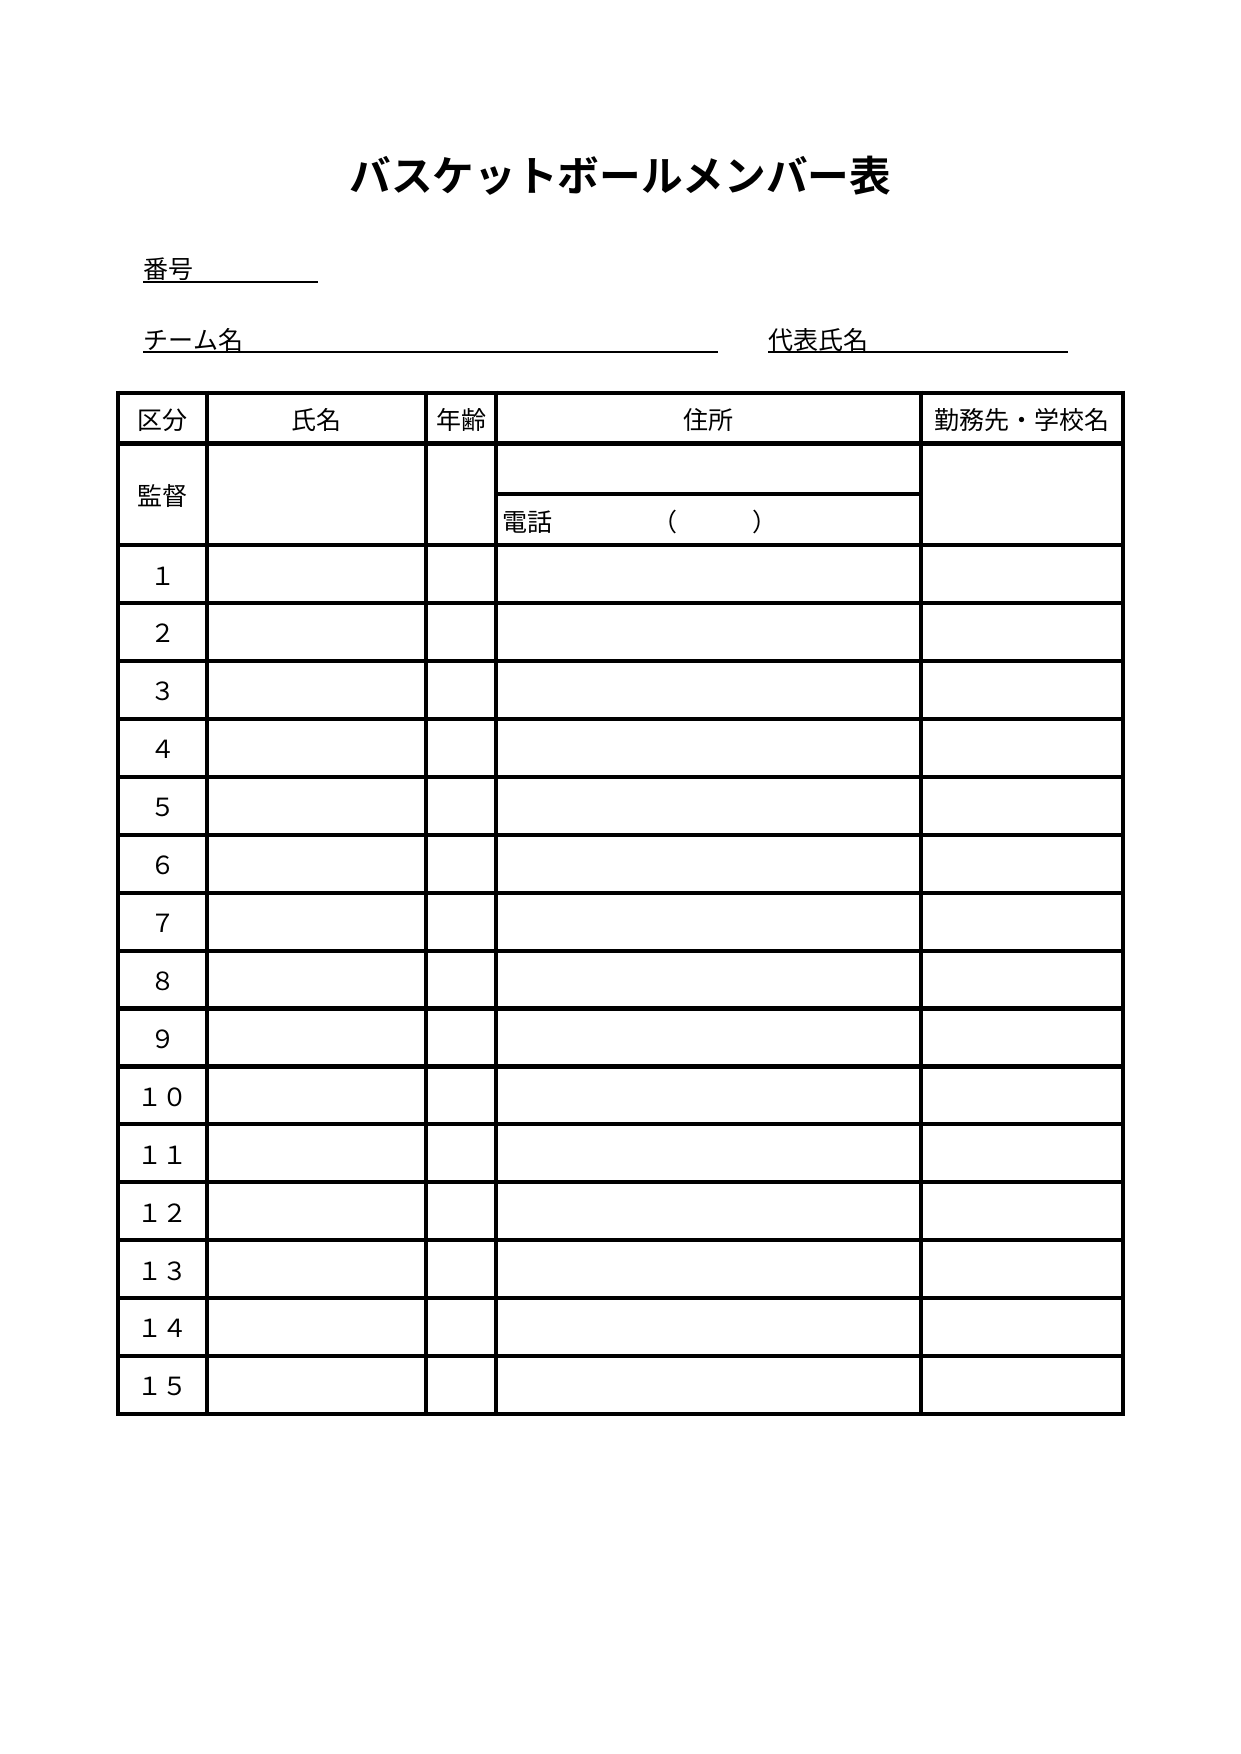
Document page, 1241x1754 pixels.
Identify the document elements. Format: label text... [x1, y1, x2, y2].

table_cell [498, 1242, 919, 1296]
table_cell ８ [120, 953, 205, 1006]
table_cell ５ [120, 779, 205, 833]
table_cell [498, 721, 919, 775]
table_cell ２ [120, 605, 205, 659]
table_cell [428, 1011, 494, 1064]
table_cell [498, 446, 919, 492]
table_cell [498, 1358, 919, 1412]
table_cell ９ [120, 1011, 205, 1064]
table_cell [209, 721, 424, 775]
table_cell １３ [120, 1242, 205, 1296]
table_cell [428, 779, 494, 833]
table_cell [923, 837, 1121, 891]
table_cell [498, 1184, 919, 1238]
table_cell [428, 605, 494, 659]
table_cell [923, 779, 1121, 833]
table_cell [209, 1300, 424, 1354]
table_cell [923, 1242, 1121, 1296]
table_cell １１ [120, 1126, 205, 1180]
table_cell [428, 1184, 494, 1238]
table_cell [498, 1300, 919, 1354]
table_cell [209, 663, 424, 717]
table_cell [209, 1358, 424, 1412]
table_cell [498, 779, 919, 833]
table_cell [209, 1126, 424, 1180]
table_cell [428, 953, 494, 1006]
table_cell [428, 837, 494, 891]
table_cell １ [120, 547, 205, 601]
table_cell [209, 1011, 424, 1064]
table_cell [923, 953, 1121, 1006]
table_cell [428, 895, 494, 948]
table_cell [209, 837, 424, 891]
table_cell [923, 547, 1121, 601]
table_cell ３ [120, 663, 205, 717]
table_cell [428, 1300, 494, 1354]
table_cell [923, 1126, 1121, 1180]
table_cell [498, 895, 919, 948]
table_cell 電話 （ ） [498, 496, 919, 543]
table_cell [498, 953, 919, 1006]
table_cell １５ [120, 1358, 205, 1412]
table_cell [498, 1069, 919, 1122]
table_cell [923, 663, 1121, 717]
text チーム名 代表氏名 [118, 320, 1122, 357]
table_cell [498, 605, 919, 659]
table_cell ７ [120, 895, 205, 948]
table_cell [923, 1069, 1121, 1122]
table_cell [428, 663, 494, 717]
table_cell [923, 446, 1121, 543]
title バスケットボールメンバー表 [118, 143, 1122, 203]
table_cell [923, 1011, 1121, 1064]
table_cell [428, 1126, 494, 1180]
table_cell [428, 1242, 494, 1296]
table_cell １０ [120, 1069, 205, 1122]
table_cell [209, 953, 424, 1006]
table_cell [923, 605, 1121, 659]
table_cell [923, 1358, 1121, 1412]
table_cell ６ [120, 837, 205, 891]
table_cell [209, 1184, 424, 1238]
table_cell [923, 721, 1121, 775]
table_header 区分 [120, 395, 205, 441]
table_cell １４ [120, 1300, 205, 1354]
table_cell [428, 446, 494, 543]
table_cell [209, 895, 424, 948]
table_cell [498, 837, 919, 891]
table_cell [923, 1184, 1121, 1238]
table_cell [923, 1300, 1121, 1354]
table_cell [498, 547, 919, 601]
table_cell [428, 547, 494, 601]
table_cell １２ [120, 1184, 205, 1238]
table_cell 監督 [120, 446, 205, 543]
table_cell [209, 446, 424, 543]
table_cell [428, 721, 494, 775]
table_header 住所 [498, 395, 919, 441]
text 番号 [118, 250, 1122, 286]
table_cell [428, 1358, 494, 1412]
table_cell [209, 1242, 424, 1296]
table_cell [428, 1069, 494, 1122]
table_cell [498, 1126, 919, 1180]
table_cell ４ [120, 721, 205, 775]
table_cell [209, 1069, 424, 1122]
table_header 氏名 [209, 395, 424, 441]
table_cell [209, 779, 424, 833]
table_cell [209, 605, 424, 659]
table_cell [209, 547, 424, 601]
table_cell [498, 1011, 919, 1064]
table_header 勤務先・学校名 [923, 395, 1121, 441]
table_cell [498, 663, 919, 717]
table_header 年齢 [428, 395, 494, 441]
table_cell [923, 895, 1121, 948]
